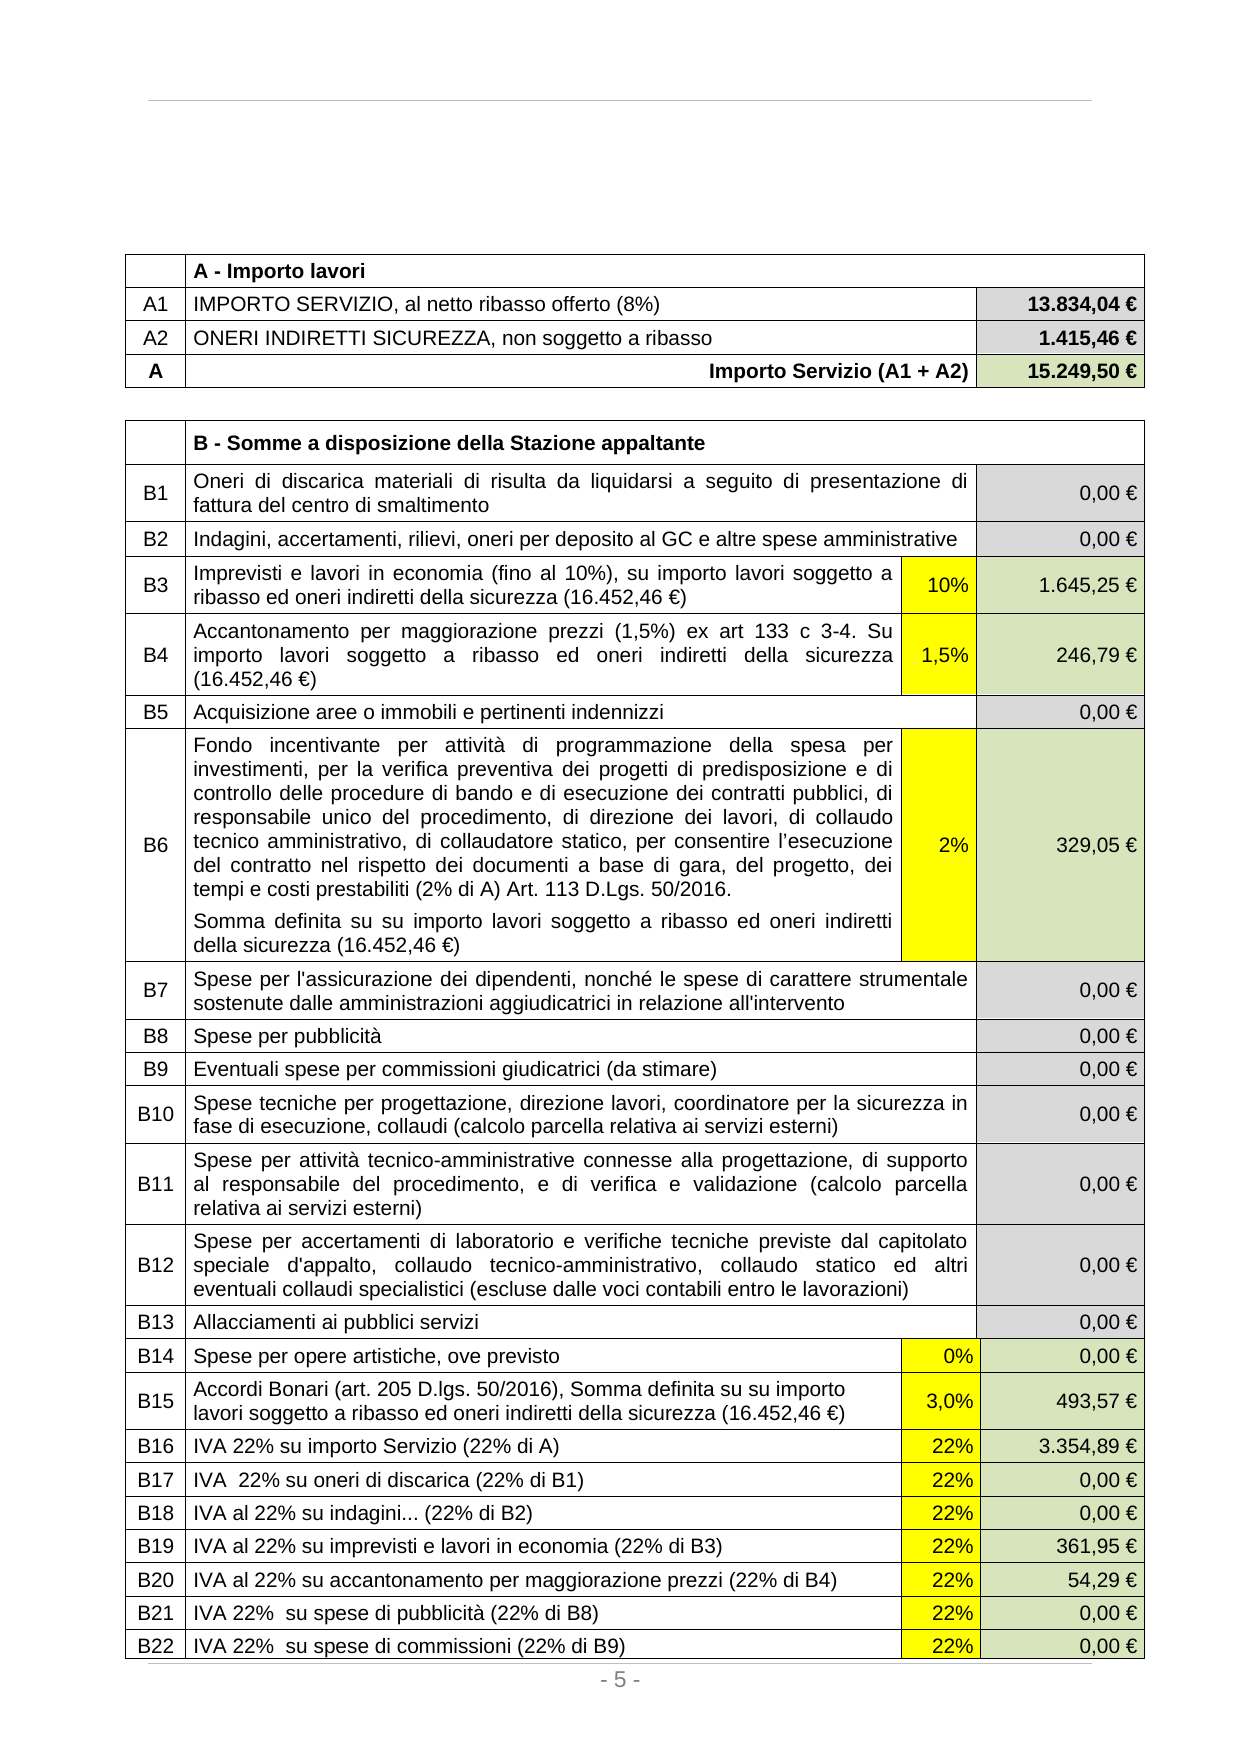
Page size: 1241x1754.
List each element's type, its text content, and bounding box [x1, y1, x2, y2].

table_cell Spese per opere artistiche, ove previsto [186, 1339, 901, 1372]
table_cell B14 [126, 1339, 185, 1372]
table_cell Importo Servizio (A1 + A2) [186, 355, 976, 387]
table_cell 0,00 € [981, 1463, 1144, 1496]
table_cell [126, 421, 185, 464]
table_cell IVA 22% su oneri di discarica (22% di B1) [186, 1463, 901, 1496]
table_cell B21 [126, 1597, 185, 1629]
table_cell 0,00 € [977, 962, 1144, 1018]
table_cell Allacciamenti ai pubblici servizi [186, 1306, 976, 1338]
table_cell 2% [902, 729, 976, 961]
table_cell B2 [126, 522, 185, 556]
table_cell 1.645,25 € [977, 557, 1144, 613]
table_cell 10% [902, 557, 976, 613]
table_cell B18 [126, 1497, 185, 1529]
table_cell 0,00 € [977, 1053, 1144, 1085]
table_cell B8 [126, 1020, 185, 1052]
table_cell [186, 388, 976, 420]
table_cell [125, 388, 186, 420]
table_cell 329,05 € [977, 729, 1144, 961]
table_cell A2 [126, 321, 185, 353]
table_cell IVA al 22% su indagini... (22% di B2) [186, 1497, 901, 1529]
table_cell Oneri di discarica materiali di risulta da liquidarsi a seguito di presentazione di fattura del centro di smaltimento [186, 465, 976, 521]
table_cell B13 [126, 1306, 185, 1338]
table_cell 15.249,50 € [977, 355, 1144, 387]
table_cell A [126, 355, 185, 387]
table_cell Spese per attività tecnico-amministrative connesse alla progettazione, di supporto al responsabile del procedimento, e di verifica e validazione (calcolo parcella relativa ai servizi esterni) [186, 1144, 976, 1224]
table_cell B11 [126, 1144, 185, 1224]
table_cell 0,00 € [981, 1497, 1144, 1529]
table_cell 246,79 € [977, 614, 1144, 694]
table_cell 361,95 € [981, 1530, 1144, 1562]
table_cell Acquisizione aree o immobili e pertinenti indennizzi [186, 696, 976, 728]
table_header [126, 255, 185, 287]
table_cell 0,00 € [977, 696, 1144, 728]
table_cell Indagini, accertamenti, rilievi, oneri per deposito al GC e altre spese amministrative [186, 522, 976, 556]
table_cell 22% [902, 1530, 980, 1562]
table_cell 22% [902, 1430, 980, 1462]
table_cell A1 [126, 288, 185, 320]
table_cell IVA al 22% su accantonamento per maggiorazione prezzi (22% di B4) [186, 1563, 901, 1596]
table_header A - Importo lavori [186, 255, 1144, 287]
table_cell IVA al 22% su imprevisti e lavori in economia (22% di B3) [186, 1530, 901, 1562]
table_cell 22% [902, 1630, 980, 1658]
table_cell IVA 22% su spese di commissioni (22% di B9) [186, 1630, 901, 1658]
table_cell 0,00 € [977, 1086, 1144, 1142]
table_cell Eventuali spese per commissioni giudicatrici (da stimare) [186, 1053, 976, 1085]
table_cell B6 [126, 729, 185, 961]
table_cell 0,00 € [977, 1020, 1144, 1052]
table_cell B20 [126, 1563, 185, 1596]
table_cell 1.415,46 € [977, 321, 1144, 353]
table_cell 1,5% [902, 614, 976, 694]
table_cell Spese tecniche per progettazione, direzione lavori, coordinatore per la sicurezza in fase di esecuzione, collaudi (calcolo parcella relativa ai servizi esterni) [186, 1086, 976, 1142]
table_cell 0% [902, 1339, 980, 1372]
table_cell 22% [902, 1597, 980, 1629]
table_cell 54,29 € [981, 1563, 1144, 1596]
table_cell B3 [126, 557, 185, 613]
table_cell 0,00 € [977, 1144, 1144, 1224]
table_cell 0,00 € [981, 1339, 1144, 1372]
table_cell B4 [126, 614, 185, 694]
table_cell [998, 388, 1144, 420]
table_cell 0,00 € [981, 1630, 1144, 1658]
table_cell IVA 22% su spese di pubblicità (22% di B8) [186, 1597, 901, 1629]
table_cell Spese per accertamenti di laboratorio e verifiche tecniche previste dal capitolato speciale d'appalto, collaudo tecnico-amministrativo, collaudo statico ed altri eventuali collaudi specialistici (escluse dalle voci contabili entro le lavorazioni) [186, 1225, 976, 1305]
table_cell 0,00 € [977, 1225, 1144, 1305]
table_cell 22% [902, 1497, 980, 1529]
table_cell B5 [126, 696, 185, 728]
table_cell 0,00 € [977, 465, 1144, 521]
table_cell B10 [126, 1086, 185, 1142]
table_cell IMPORTO SERVIZIO, al netto ribasso offerto (8%) [186, 288, 976, 320]
table_cell 13.834,04 € [977, 288, 1144, 320]
table_cell 3.354,89 € [981, 1430, 1144, 1462]
table_cell 22% [902, 1563, 980, 1596]
table_cell 3,0% [902, 1373, 980, 1429]
table_cell B12 [126, 1225, 185, 1305]
table_cell B17 [126, 1463, 185, 1496]
table_cell ONERI INDIRETTI SICUREZZA, non soggetto a ribasso [186, 321, 976, 353]
table_cell 0,00 € [981, 1597, 1144, 1629]
table_cell Spese per pubblicità [186, 1020, 976, 1052]
table_cell Accordi Bonari (art. 205 D.lgs. 50/2016), Somma definita su su importo lavori soggetto a ribasso ed oneri indiretti della sicurezza (16.452,46 €) [186, 1373, 901, 1429]
table_cell B7 [126, 962, 185, 1018]
table_cell B19 [126, 1530, 185, 1562]
table_cell Imprevisti e lavori in economia (fino al 10%), su importo lavori soggetto a ribasso ed oneri indiretti della sicurezza (16.452,46 €) [186, 557, 901, 613]
table_cell Spese per l'assicurazione dei dipendenti, nonché le spese di carattere strumentale sostenute dalle amministrazioni aggiudicatrici in relazione all'intervento [186, 962, 976, 1018]
table_cell B1 [126, 465, 185, 521]
table_cell Fondo incentivante per attività di programmazione della spesa per investimenti, per la verifica preventiva dei progetti di predisposizione e di controllo delle procedure di bando e di esecuzione dei contratti pubblici, di responsabile unico del procedimento, di direzione dei lavori, di collaudo tecnico amministrativo, di collaudatore statico, per consentire l’esecuzione del contratto nel rispetto dei documenti a base di gara, del progetto, dei tempi e costi prestabiliti (2% di A) Art. 113 D.Lgs. 50/2016. Somma definita su su importo lavori soggetto a ribasso ed oneri indiretti della sicurezza (16.452,46 €) [186, 729, 901, 961]
table_cell 22% [902, 1463, 980, 1496]
table_cell 0,00 € [977, 1306, 1144, 1338]
table_cell B16 [126, 1430, 185, 1462]
table_cell IVA 22% su importo Servizio (22% di A) [186, 1430, 901, 1462]
table_cell B22 [126, 1630, 185, 1658]
table_cell B15 [126, 1373, 185, 1429]
table_cell B9 [126, 1053, 185, 1085]
table_cell 493,57 € [981, 1373, 1144, 1429]
table_cell Accantonamento per maggiorazione prezzi (1,5%) ex art 133 c 3-4. Su importo lavori soggetto a ribasso ed oneri indiretti della sicurezza (16.452,46 €) [186, 614, 901, 694]
table_cell [976, 388, 998, 420]
table_cell B - Somme a disposizione della Stazione appaltante [186, 421, 1144, 464]
table_cell 0,00 € [977, 522, 1144, 556]
